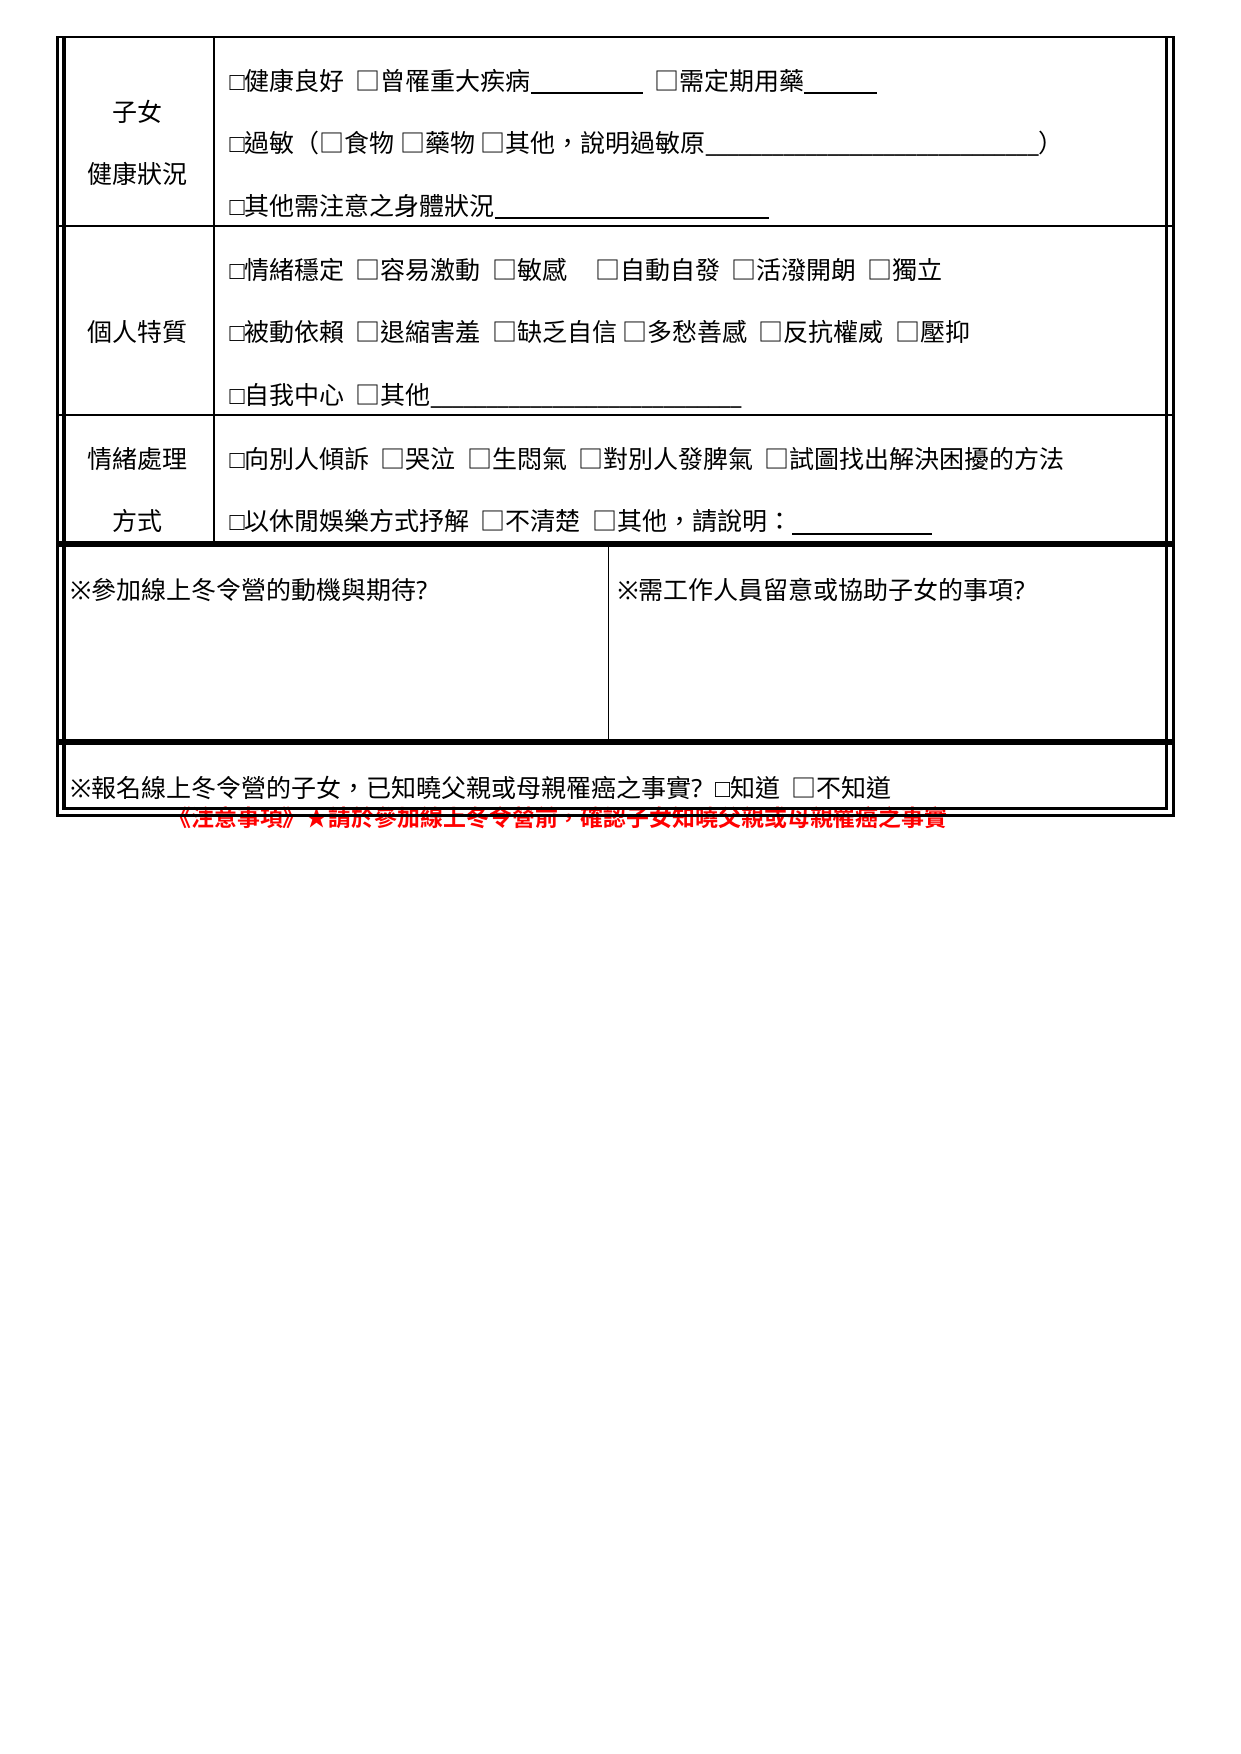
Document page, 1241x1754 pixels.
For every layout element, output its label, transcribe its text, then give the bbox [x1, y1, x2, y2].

table_cell ※參加線上冬令營的動機與期待? [66, 547, 608, 738]
table_cell □情緒穩定 □容易激動 □敏感 □自動自發 □活潑開朗 □獨立 □被動依賴 □退縮害羞 □缺乏自信 □多愁善感 □反抗權威 □壓抑 □自我中心 □其他____________________________ [215, 227, 1165, 414]
table_cell ※報名線上冬令營的子女，已知曉父親或母親罹癌之事實? □知道 □不知道 [66, 745, 1165, 807]
table_cell ※需工作人員留意或協助子女的事項? [609, 547, 1165, 738]
table_cell 情緒處理 方式 [66, 416, 213, 541]
table_cell □健康良好 □曾罹重大疾病 □需定期用藥 □過敏（□食物 □藥物 □其他，說明過敏原______________________________） □其他需注意之身體狀況 [215, 38, 1165, 225]
table_cell 個人特質 [66, 227, 213, 414]
table_cell □向別人傾訴 □哭泣 □生悶氣 □對別人發脾氣 □試圖找出解決困擾的方法 □以休閒娛樂方式抒解 □不清楚 □其他，請說明： [215, 416, 1165, 541]
table_cell 子女 健康狀況 [66, 38, 213, 225]
